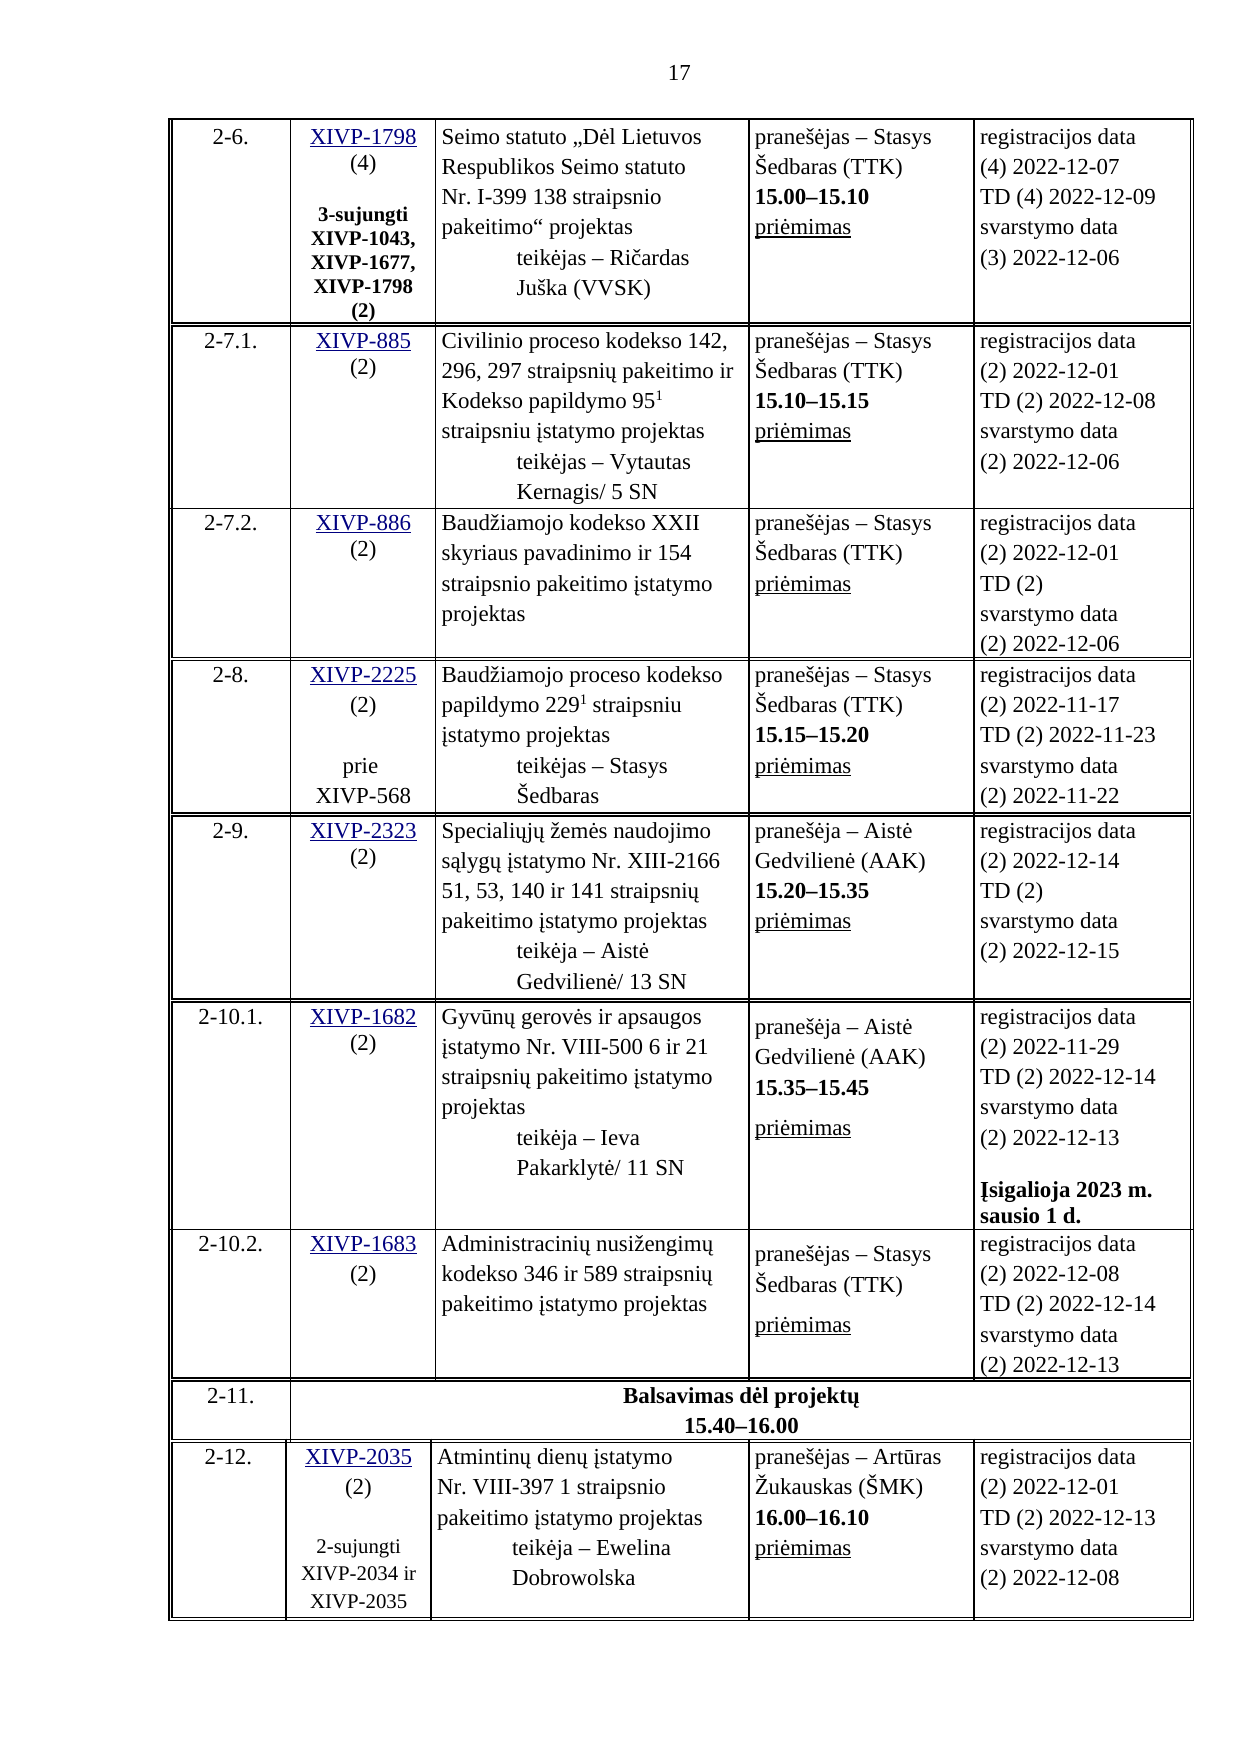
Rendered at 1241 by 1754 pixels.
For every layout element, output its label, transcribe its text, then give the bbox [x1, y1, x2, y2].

table_cell [1194, 1229, 1240, 1377]
table_cell 2-10.1. [173, 1003, 290, 1229]
table_cell [1194, 998, 1240, 1229]
table_cell registracijos data (2) 2022-11-29 TD (2) 2022-12-14 svarstymo data (2) 2022-12-13 Įsigalioja 2023 m. sausio 1 d. [975, 1003, 1190, 1229]
table_cell XIVP-2035 (2) 2-sujungti XIVP-2034 ir XIVP-2035 [287, 1443, 430, 1617]
table_cell 2-11. [173, 1382, 290, 1438]
table_cell [1194, 118, 1240, 322]
table_cell Specialiųjų žemės naudojimo sąlygų įstatymo Nr. XIII-2166 51, 53, 140 ir 141 straipsnių pakeitimo įstatymo projektas teikėja – Aistė Gedvilienė/ 13 SN [436, 817, 748, 998]
table_cell registracijos data (2) 2022-12-01 TD (2) 2022-12-08 svarstymo data (2) 2022-12-06 [975, 327, 1190, 508]
table_cell Civilinio proceso kodekso 142, 296, 297 straipsnių pakeitimo ir Kodekso papildymo 951 straipsniu įstatymo projektas teikėjas – Vytautas Kernagis/ 5 SN [436, 327, 748, 508]
table_cell XIVP-1683 (2) [291, 1230, 435, 1377]
table_cell [1194, 322, 1240, 508]
table_cell XIVP-2323 (2) [291, 817, 435, 998]
table_cell registracijos data (4) 2022-12-07 TD (4) 2022-12-09 svarstymo data (3) 2022-12-06 [975, 120, 1190, 322]
table_cell registracijos data (2) 2022-12-08 TD (2) 2022-12-14 svarstymo data (2) 2022-12-13 [975, 1230, 1190, 1377]
table_cell XIVP-886 (2) [291, 509, 435, 656]
table_cell 2-8. [173, 661, 290, 812]
table_cell pranešėjas – Stasys Šedbaras (TTK) 15.15–15.20 priėmimas [750, 661, 973, 812]
table_cell Administracinių nusižengimų kodekso 346 ir 589 straipsnių pakeitimo įstatymo projektas [436, 1230, 748, 1377]
table_cell pranešėjas – Stasys Šedbaras (TTK) 15.10–15.15 priėmimas [750, 327, 973, 508]
table_cell pranešėjas – Artūras Žukauskas (ŠMK) 16.00–16.10 priėmimas [750, 1443, 973, 1617]
table_cell XIVP-1798 (4) 3-sujungti XIVP-1043, XIVP-1677, XIVP-1798 (2) [291, 120, 435, 322]
table_cell 2-7.1. [173, 327, 290, 508]
table_cell XIVP-885 (2) [291, 327, 435, 508]
table_cell 2-7.2. [173, 509, 290, 656]
table_cell Balsavimas dėl projektų 15.40–16.00 [291, 1382, 1190, 1438]
table_cell [1194, 508, 1240, 656]
table_cell [1194, 656, 1240, 812]
table_cell Atmintinų dienų įstatymo Nr. VIII-397 1 straipsnio pakeitimo įstatymo projektas teikėja – Ewelina Dobrowolska [432, 1443, 748, 1617]
table_cell 2-12. [173, 1443, 285, 1617]
table_cell pranešėjas – Stasys Šedbaras (TTK) priėmimas [750, 1230, 973, 1377]
table_cell 2-10.2. [173, 1230, 290, 1377]
table_cell pranešėjas – Stasys Šedbaras (TTK) 15.00–15.10 priėmimas [750, 120, 973, 322]
table_cell [1194, 812, 1240, 998]
table_cell Baudžiamojo proceso kodekso papildymo 2291 straipsniu įstatymo projektas teikėjas – Stasys Šedbaras [436, 661, 748, 812]
table_cell registracijos data (2) 2022-11-17 TD (2) 2022-11-23 svarstymo data (2) 2022-11-22 [975, 661, 1190, 812]
table_cell 2-6. [173, 120, 290, 322]
table_cell [1194, 1439, 1240, 1617]
table_cell Seimo statuto „Dėl Lietuvos Respublikos Seimo statuto Nr. I-399 138 straipsnio pakeitimo“ projektas teikėjas – Ričardas Juška (VVSK) [436, 120, 748, 322]
table_cell registracijos data (2) 2022-12-14 TD (2) svarstymo data (2) 2022-12-15 [975, 817, 1190, 998]
table_cell registracijos data (2) 2022-12-01 TD (2) svarstymo data (2) 2022-12-06 [975, 509, 1190, 656]
table_cell [1194, 1377, 1240, 1438]
table_cell XIVP-2225 (2) prie XIVP-568 [291, 661, 435, 812]
table_cell 2-9. [173, 817, 290, 998]
table_cell pranešėja – Aistė Gedvilienė (AAK) 15.20–15.35 priėmimas [750, 817, 973, 998]
table_cell Baudžiamojo kodekso XXII skyriaus pavadinimo ir 154 straipsnio pakeitimo įstatymo projektas [436, 509, 748, 656]
table_cell Gyvūnų gerovės ir apsaugos įstatymo Nr. VIII-500 6 ir 21 straipsnių pakeitimo įstatymo projektas teikėja – Ieva Pakarklytė/ 11 SN [436, 1003, 748, 1229]
table_cell registracijos data (2) 2022-12-01 TD (2) 2022-12-13 svarstymo data (2) 2022-12-08 [975, 1443, 1190, 1617]
table_cell pranešėjas – Stasys Šedbaras (TTK) priėmimas [750, 509, 973, 656]
table_cell pranešėja – Aistė Gedvilienė (AAK) 15.35–15.45 priėmimas [750, 1003, 973, 1229]
table_cell XIVP-1682 (2) [291, 1003, 435, 1229]
